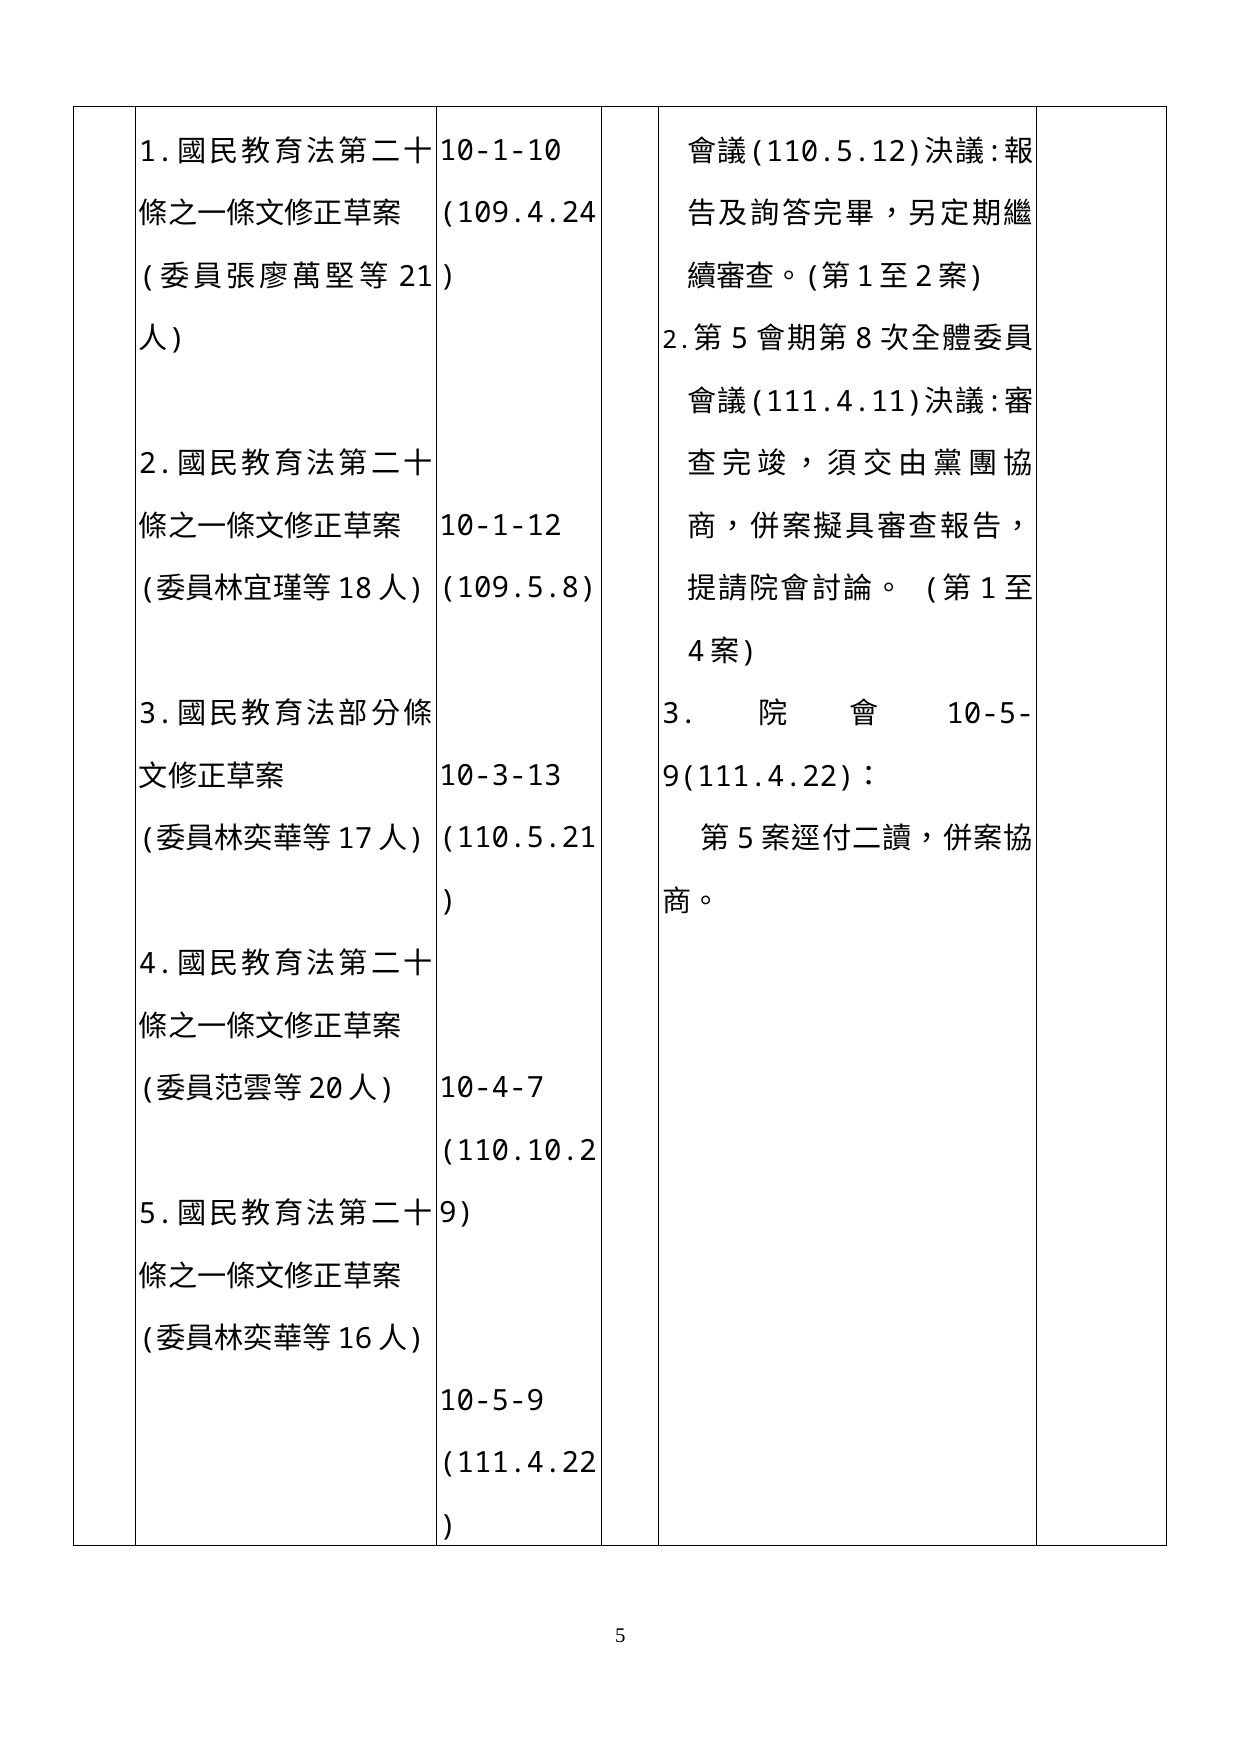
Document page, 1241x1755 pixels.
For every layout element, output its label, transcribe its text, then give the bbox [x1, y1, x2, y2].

table_cell 1.第3會期第19次全體委員會議(110.5.12)決議:報告及詢答完畢，另定期繼續審查。(第1至2案) 2.第5會期第8次全體委員會議(111.4.11)決議:審查完竣，須交由黨團協商，併案擬具審查報告，提請院會討論。 (第1至4案) 3.院會10-5-9(111.4.22)： 第5案逕付二讀，併案協商。 [659, 107, 1036, 1544]
table_cell 10-1-10 (109.4.24) 10-1-12 (109.5.8) 10-3-13 (110.5.21) 10-4-7 (110.10.29) 10-5-9 (111.4.22) [437, 107, 601, 1544]
table_cell [74, 107, 135, 1544]
table_cell 林奕華 [1037, 107, 1166, 1544]
table_cell 1.國民教育法第二十條之一條文修正草案 (委員張廖萬堅等21人) 2.國民教育法第二十條之一條文修正草案 (委員林宜瑾等18人) 3.國民教育法部分條文修正草案 (委員林奕華等17人) 4.國民教育法第二十條之一條文修正草案 (委員范雲等20人) 5.國民教育法第二十條之一條文修正草案 (委員林奕華等16人) [136, 107, 436, 1544]
table_cell [602, 107, 658, 1544]
